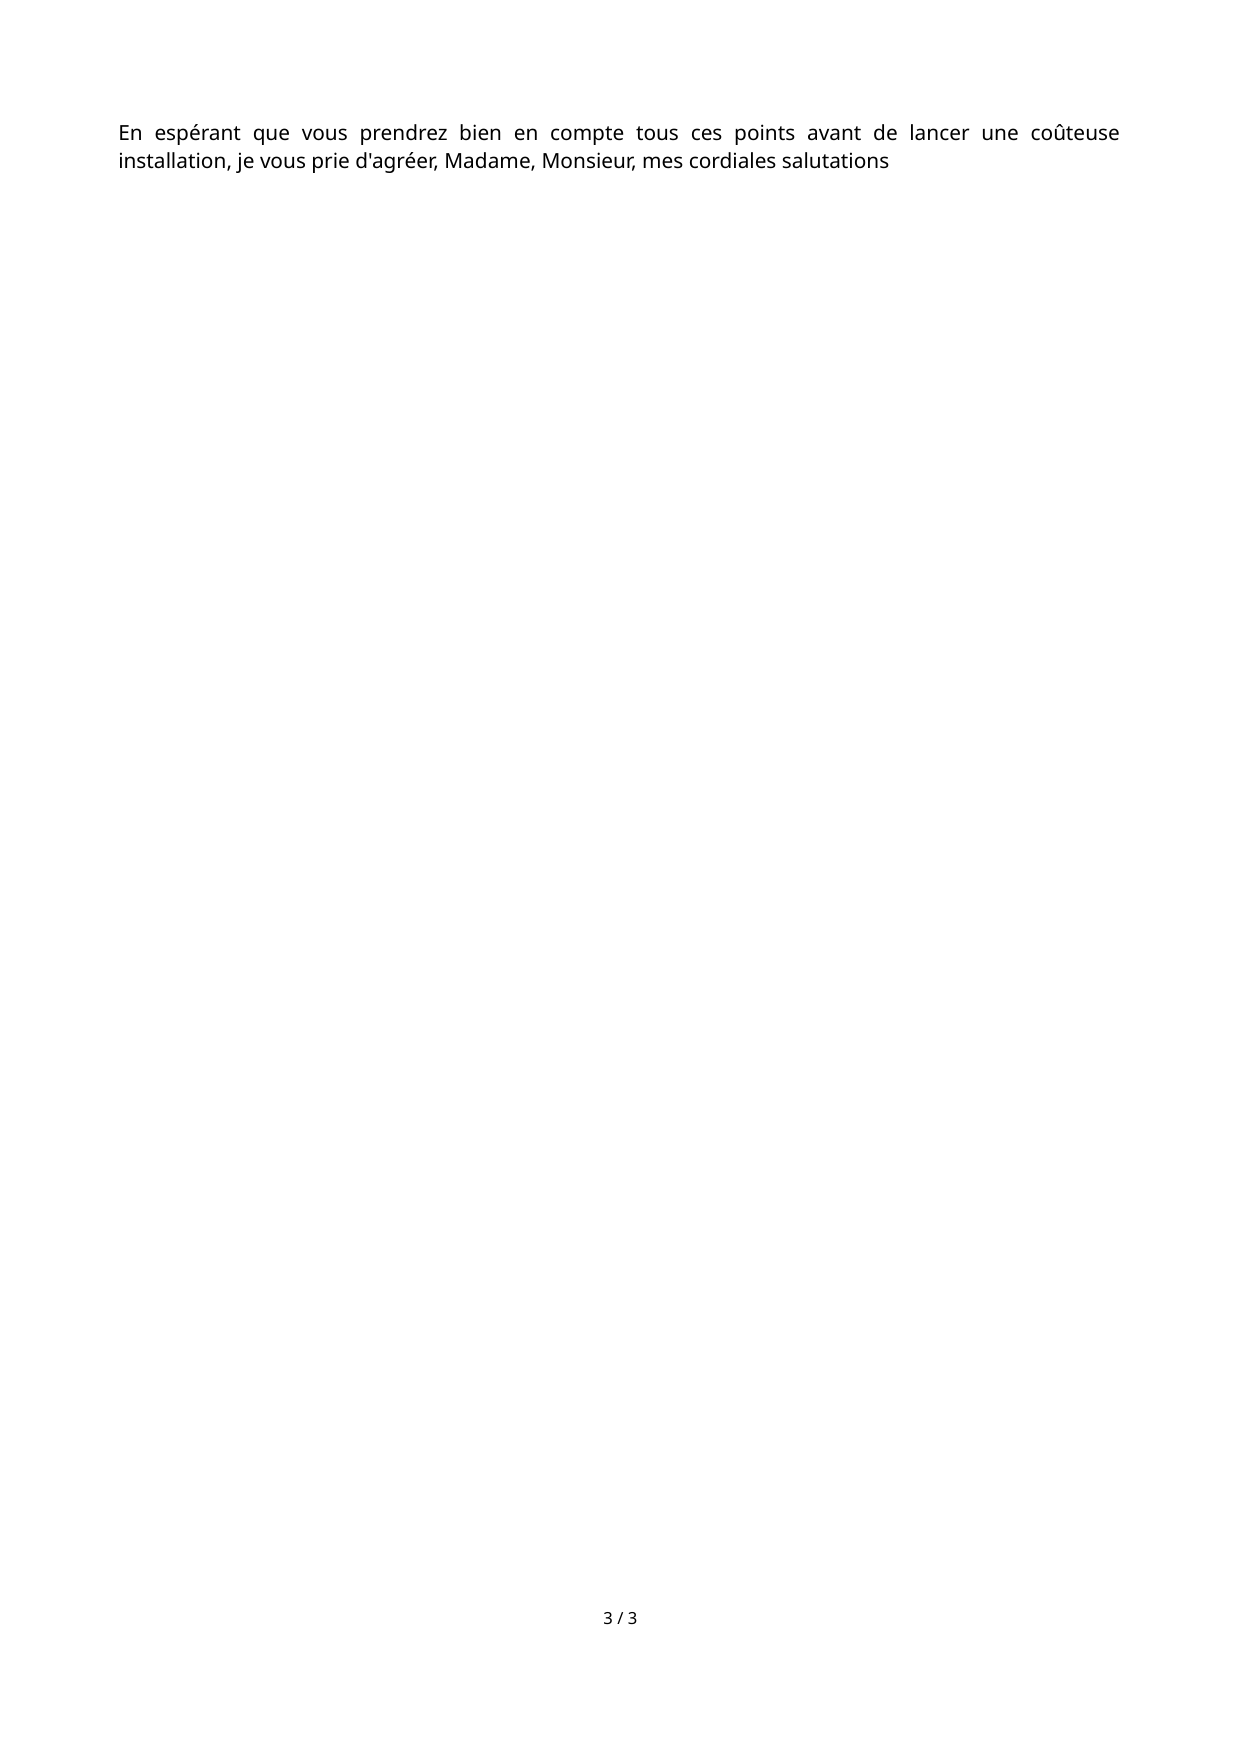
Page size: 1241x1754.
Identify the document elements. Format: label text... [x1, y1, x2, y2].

text En espérant que vous prendrez bien en compte tous ces points avant de lancer une coûteuse installation, je vous prie d'agréer, Madame, Monsieur, mes cordiales salutations [118, 118, 1122, 175]
